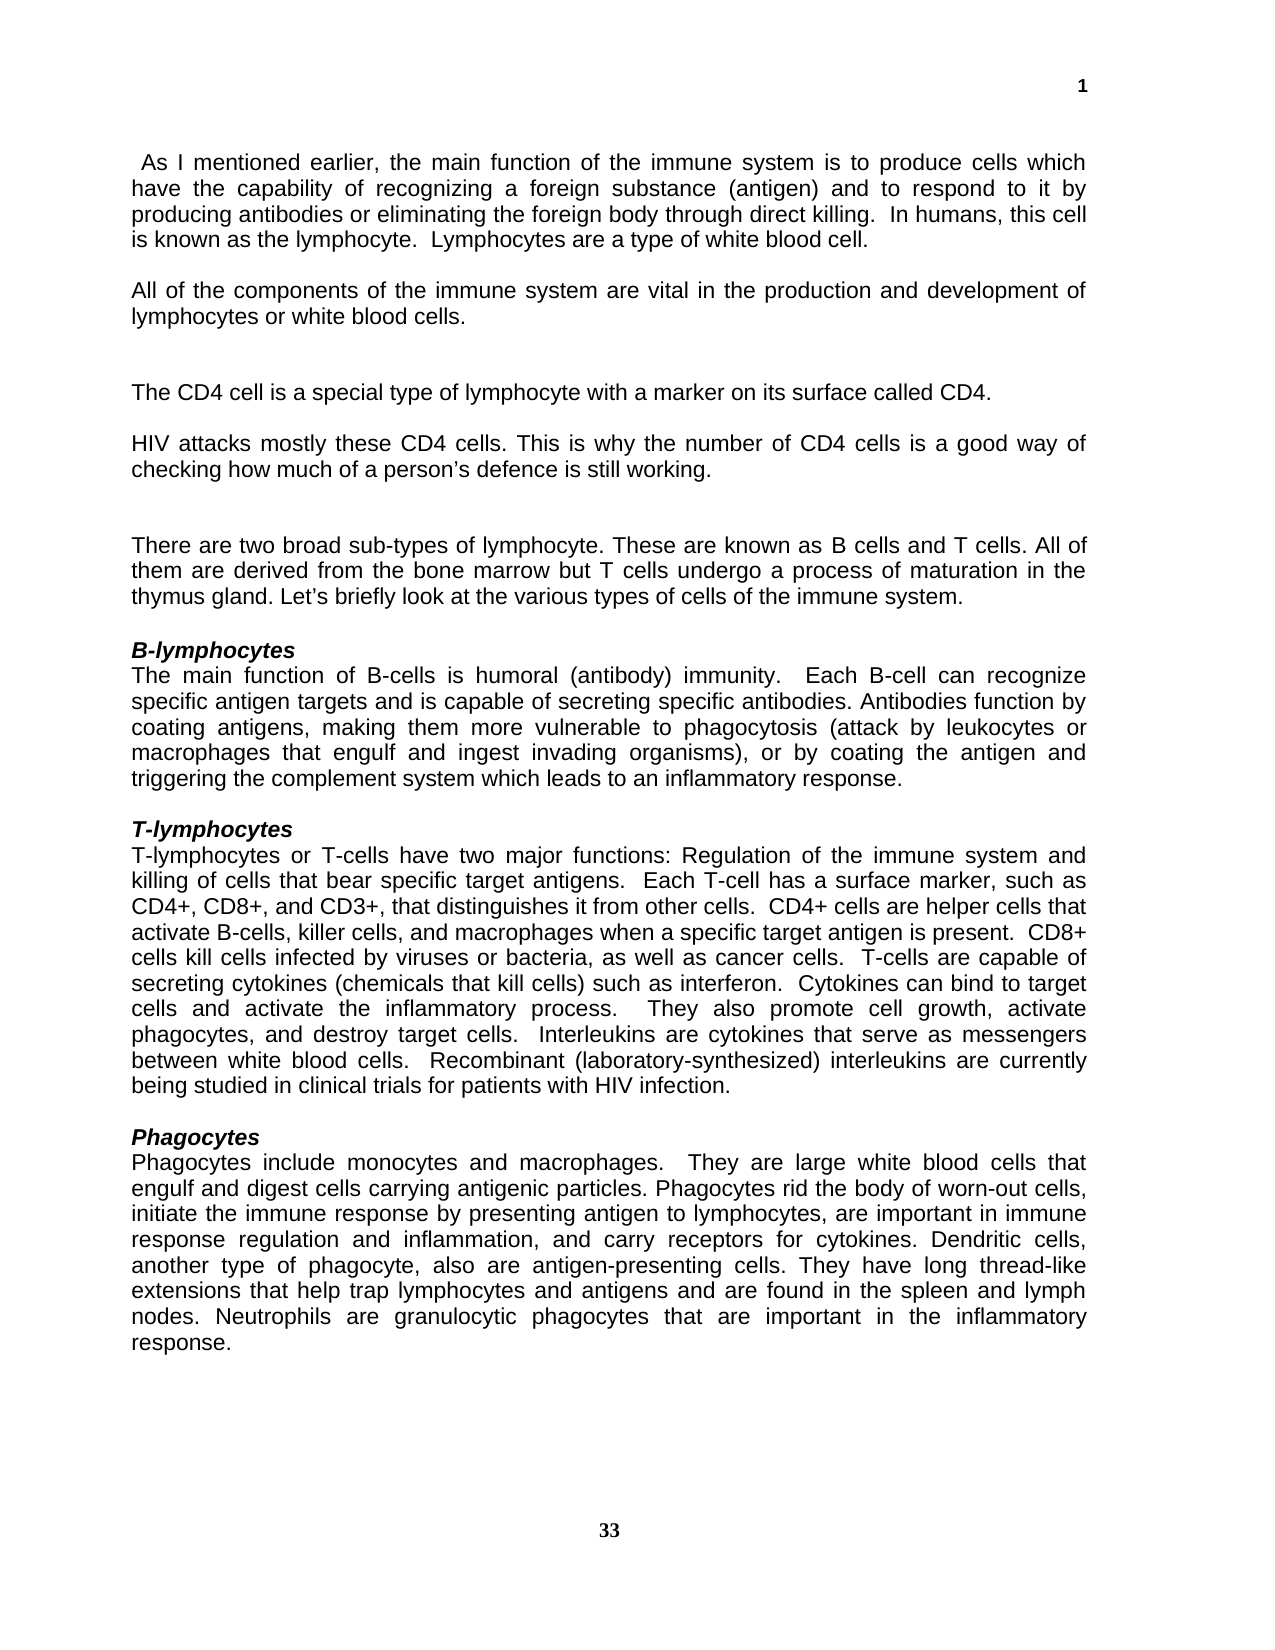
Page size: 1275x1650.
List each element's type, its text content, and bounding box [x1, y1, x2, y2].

text There are two broad sub-types of lymphocyte. These are known as B cells and T cells. All of them are derived from the bone marrow but T cells undergo a process of maturation in the thymus gland. Let’s briefly look at the various types of cells of the immune system. [131, 532, 1087, 609]
text The CD4 cell is a special type of lymphocyte with a marker on its surface called CD4. [131, 380, 1087, 406]
text The main function of B-cells is humoral (antibody) immunity. Each B-cell can recognize specific antigen targets and is capable of secreting specific antibodies. Antibodies function by coating antigens, making them more vulnerable to phagocytosis (attack by leukocytes or macrophages that engulf and ingest invading organisms), or by coating the antigen and triggering the complement system which leads to an inflammatory response. [131, 663, 1087, 791]
text As I mentioned earlier, the main function of the immune system is to produce cells which have the capability of recognizing a foreign substance (antigen) and to respond to it by producing antibodies or eliminating the foreign body through direct killing. In humans, this cell is known as the lymphocyte. Lymphocytes are a type of white blood cell. [131, 150, 1087, 252]
text All of the components of the immune system are vital in the production and development of lymphocytes or white blood cells. [131, 278, 1087, 329]
text Phagocytes [131, 1124, 1087, 1150]
text T-lymphocytes [131, 817, 1087, 842]
text HIV attacks mostly these CD4 cells. This is why the number of CD4 cells is a good way of checking how much of a person’s defence is still working. [131, 431, 1087, 482]
text B-lymphocytes [131, 637, 1087, 663]
text Phagocytes include monocytes and macrophages. They are large white blood cells that engulf and digest cells carrying antigenic particles. Phagocytes rid the body of worn-out cells, initiate the immune response by presenting antigen to lymphocytes, are important in immune response regulation and inflammation, and carry receptors for cytokines. Dendritic cells, another type of phagocyte, also are antigen-presenting cells. They have long thread-like extensions that help trap lymphocytes and antigens and are found in the spleen and lymph nodes. Neutrophils are granulocytic phagocytes that are important in the inflammatory response. [131, 1150, 1087, 1355]
text T-lymphocytes or T-cells have two major functions: Regulation of the immune system and killing of cells that bear specific target antigens. Each T-cell has a surface marker, such as CD4+, CD8+, and CD3+, that distinguishes it from other cells. CD4+ cells are helper cells that activate B-cells, killer cells, and macrophages when a specific target antigen is present. CD8+ cells kill cells infected by viruses or bacteria, as well as cancer cells. T-cells are capable of secreting cytokines (chemicals that kill cells) such as interferon. Cytokines can bind to target cells and activate the inflammatory process. They also promote cell growth, activate phagocytes, and destroy target cells. Interleukins are cytokines that serve as messengers between white blood cells. Recombinant (laboratory-synthesized) interleukins are currently being studied in clinical trials for patients with HIV infection. [131, 842, 1087, 1098]
